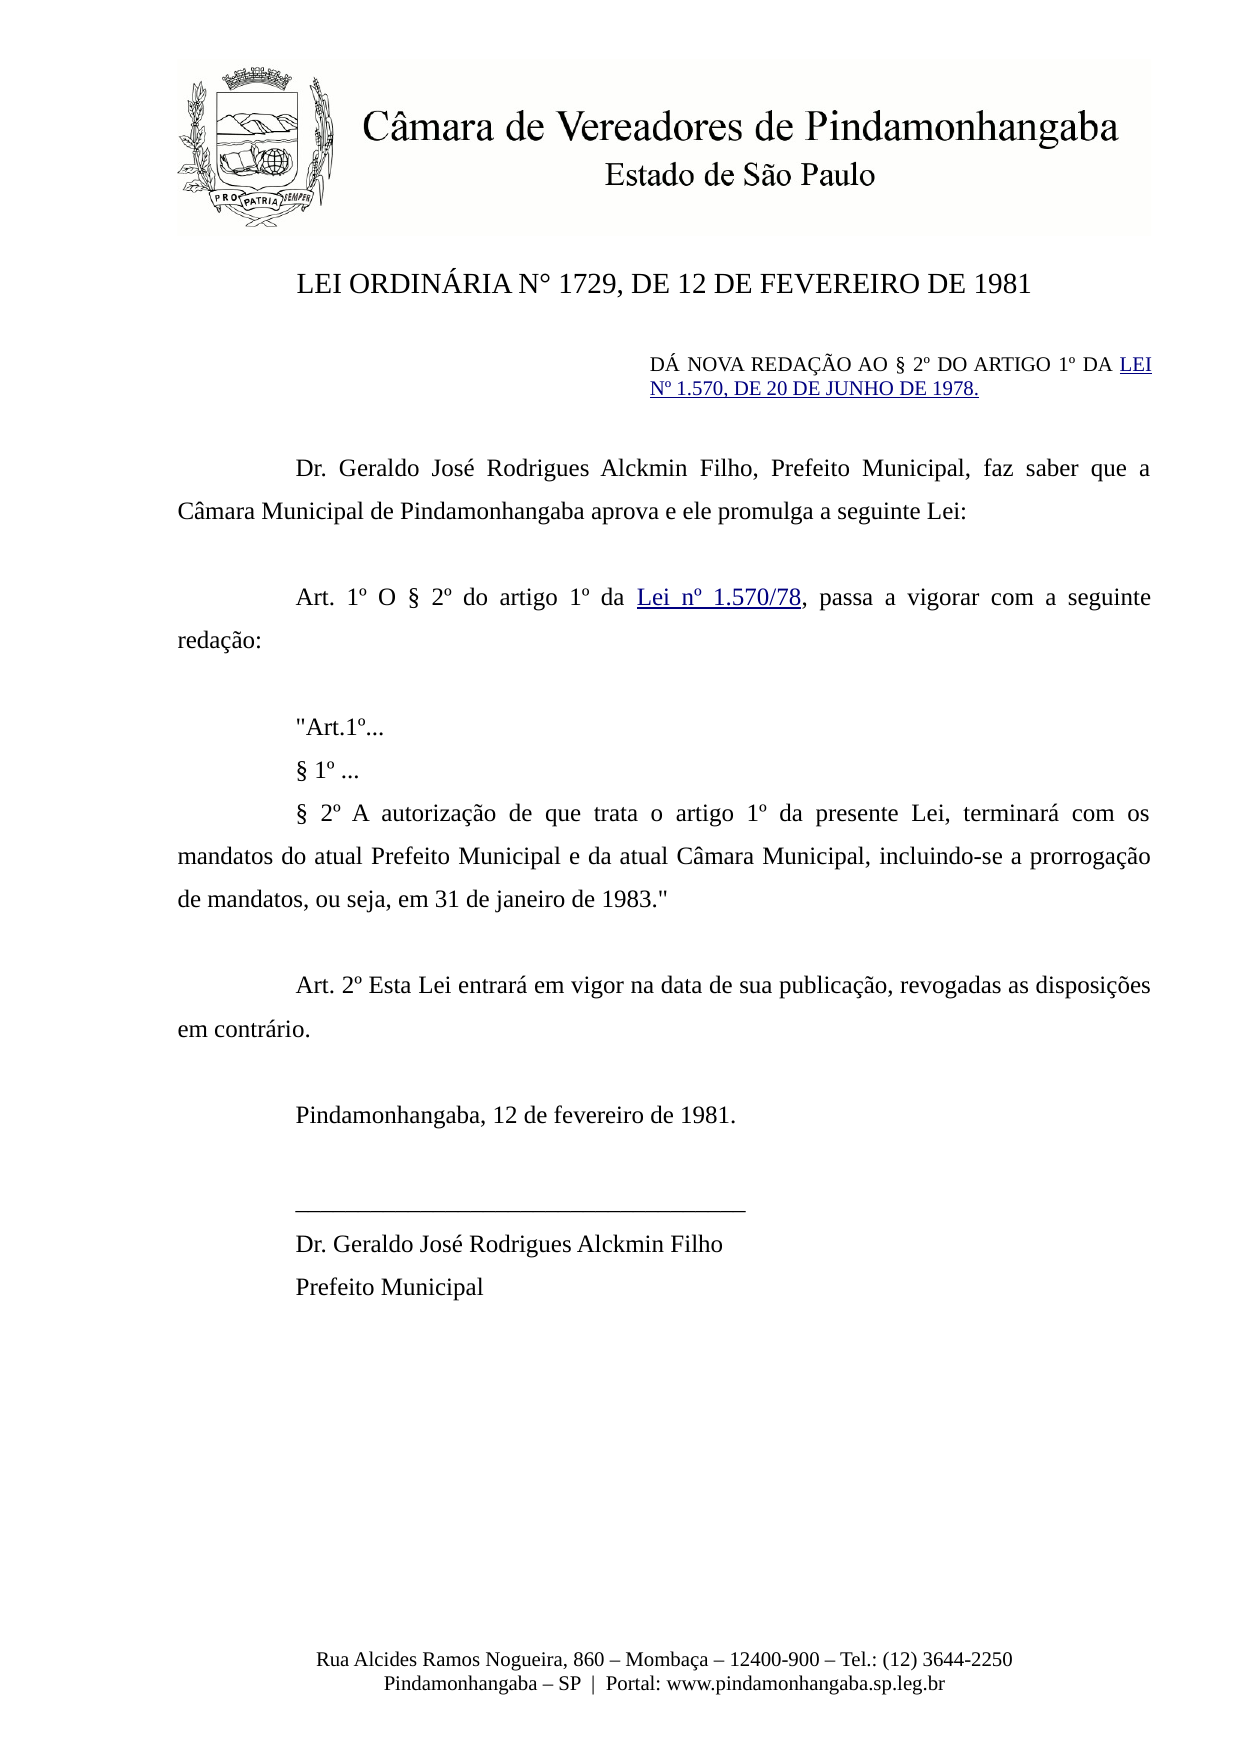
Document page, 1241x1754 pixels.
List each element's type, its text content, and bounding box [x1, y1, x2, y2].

text § 1º ... [177, 755, 1152, 784]
text ____________________________________ [177, 1186, 1152, 1215]
text Dr. Geraldo José Rodrigues Alckmin Filho [177, 1229, 1152, 1258]
text Pindamonhangaba, 12 de fevereiro de 1981. [177, 1100, 1152, 1129]
text Dr. Geraldo José Rodrigues Alckmin Filho, Prefeito Municipal, faz saber que a Câmara Municipal de Pindamonhangaba aprova e ele promulga a seguinte Lei: [177, 453, 1152, 525]
text LEI ORDINÁRIA N° 1729, de 12 de fevereiro de 1981 [177, 266, 1152, 299]
picture [177, 59, 1152, 236]
text Art. 1º O § 2º do artigo 1º da Lei nº 1.570/78, passa a vigorar com a seguinte redação: [177, 582, 1152, 654]
text "Art.1º... [177, 712, 1152, 741]
text DÁ NOVA REDAÇÃO AO § 2º DO ARTIGO 1º DA LEI Nº 1.570, DE 20 DE JUNHO DE 1978. [649, 352, 1152, 400]
text § 2º A autorização de que trata o artigo 1º da presente Lei, terminará com os mandatos do atual Prefeito Municipal e da atual Câmara Municipal, incluindo-se a prorrogação de mandatos, ou seja, em 31 de janeiro de 1983." [177, 798, 1152, 913]
text Art. 2º Esta Lei entrará em vigor na data de sua publicação, revogadas as disposições em contrário. [177, 971, 1152, 1042]
text Prefeito Municipal [177, 1272, 1152, 1301]
